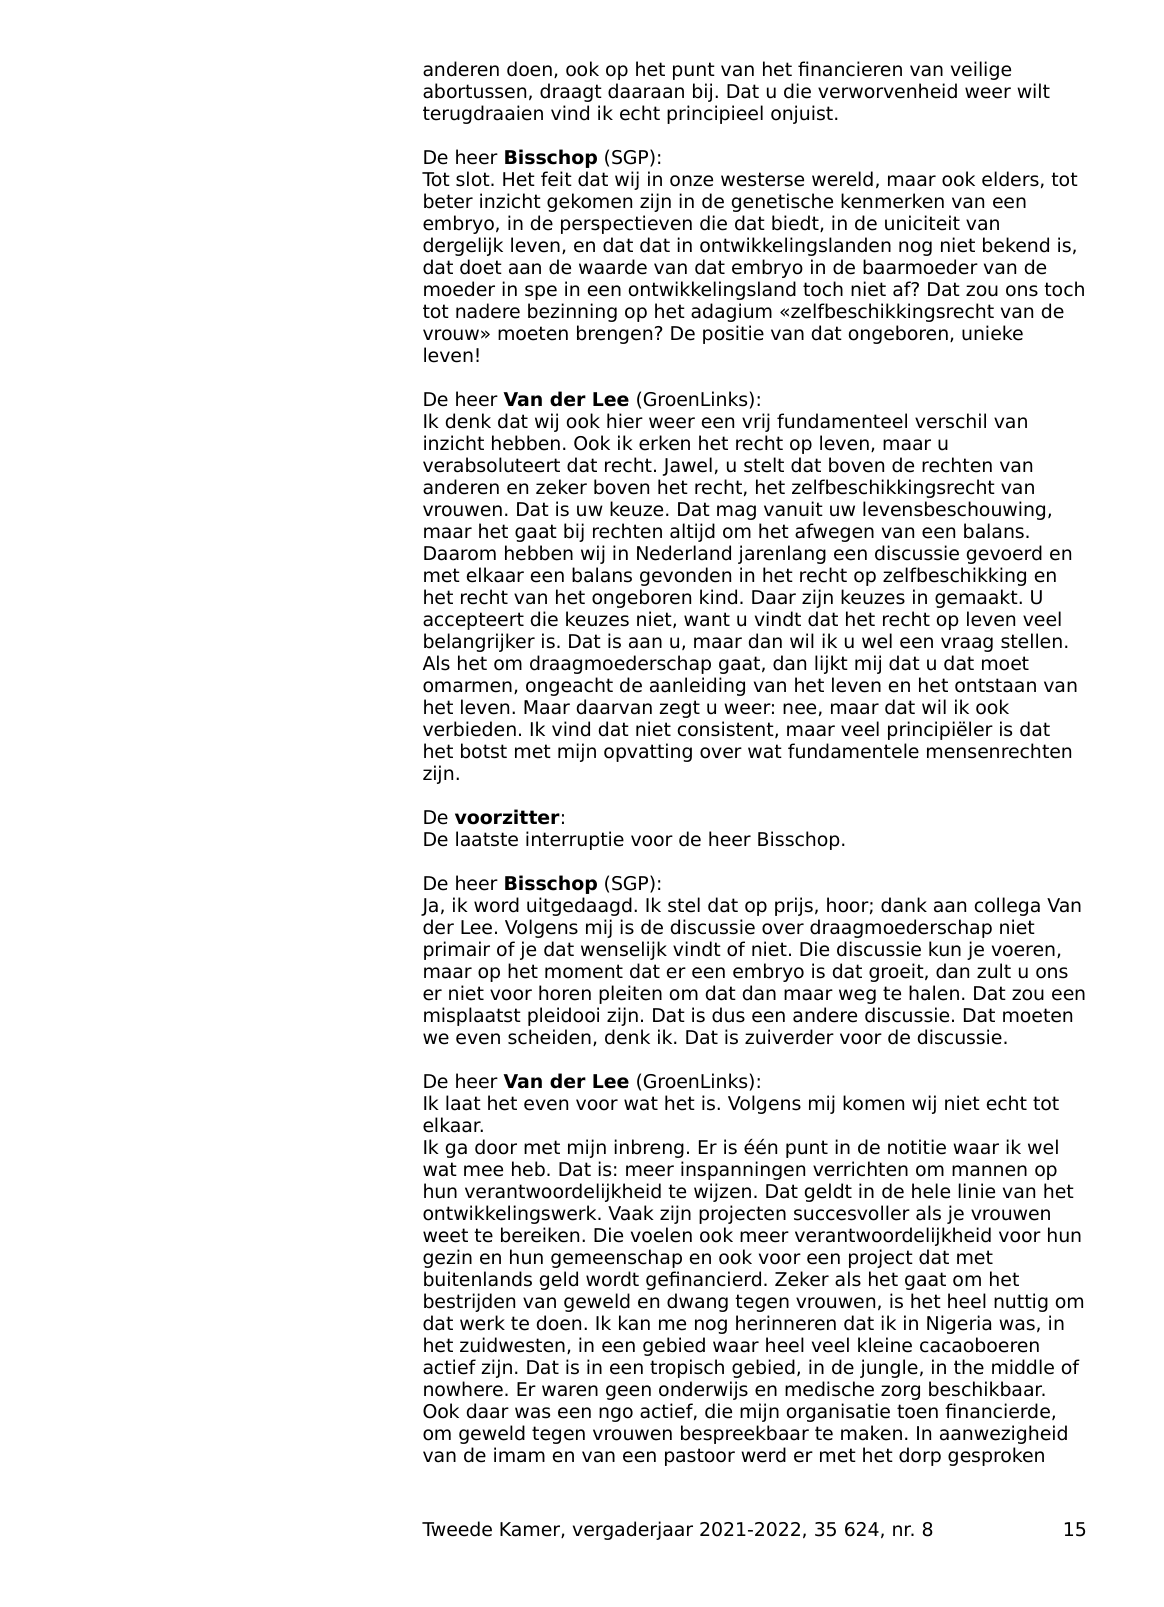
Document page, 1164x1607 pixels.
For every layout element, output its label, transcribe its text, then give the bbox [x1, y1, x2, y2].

text De laatste interruptie voor de heer Bisschop. [422, 829, 1087, 851]
text Ik ga door met mijn inbreng. Er is één punt in de notitie waar ik wel wat mee heb. Dat is: meer inspanningen verrichten om mannen op hun verantwoordelijkheid te wijzen. Dat geldt in de hele linie van het ontwikkelingswerk. Vaak zijn projecten succesvoller als je vrouwen weet te bereiken. Die voelen ook meer verantwoordelijkheid voor hun gezin en hun gemeenschap en ook voor een project dat met buitenlands geld wordt gefinancierd. Zeker als het gaat om het bestrijden van geweld en dwang tegen vrouwen, is het heel nuttig om dat werk te doen. Ik kan me nog herinneren dat ik in Nigeria was, in het zuidwesten, in een gebied waar heel veel kleine cacaoboeren actief zijn. Dat is in een tropisch gebied, in de jungle, in the middle of nowhere. Er waren geen onderwijs en medische zorg beschikbaar. Ook daar was een ngo actief, die mijn organisatie toen financierde, om geweld tegen vrouwen bespreekbaar te maken. In aanwezigheid van de imam en van een pastoor werd er met het dorp gesproken [422, 1137, 1087, 1467]
text De voorzitter: [422, 807, 1087, 829]
text anderen doen, ook op het punt van het financieren van veilige abortussen, draagt daaraan bij. Dat u die verworvenheid weer wilt terugdraaien vind ik echt principieel onjuist. [422, 59, 1087, 125]
text Ik denk dat wij ook hier weer een vrij fundamenteel verschil van inzicht hebben. Ook ik erken het recht op leven, maar u verabsoluteert dat recht. Jawel, u stelt dat boven de rechten van anderen en zeker boven het recht, het zelfbeschikkingsrecht van vrouwen. Dat is uw keuze. Dat mag vanuit uw levensbeschouwing, maar het gaat bij rechten altijd om het afwegen van een balans. Daarom hebben wij in Nederland jarenlang een discussie gevoerd en met elkaar een balans gevonden in het recht op zelfbeschikking en het recht van het ongeboren kind. Daar zijn keuzes in gemaakt. U accepteert die keuzes niet, want u vindt dat het recht op leven veel belangrijker is. Dat is aan u, maar dan wil ik u wel een vraag stellen. Als het om draagmoederschap gaat, dan lijkt mij dat u dat moet omarmen, ongeacht de aanleiding van het leven en het ontstaan van het leven. Maar daarvan zegt u weer: nee, maar dat wil ik ook verbieden. Ik vind dat niet consistent, maar veel principiëler is dat het botst met mijn opvatting over wat fundamentele mensenrechten zijn. [422, 411, 1087, 785]
text De heer Bisschop (SGP): [422, 147, 1087, 169]
text De heer Bisschop (SGP): [422, 873, 1087, 895]
text Ja, ik word uitgedaagd. Ik stel dat op prijs, hoor; dank aan collega Van der Lee. Volgens mij is de discussie over draagmoederschap niet primair of je dat wenselijk vindt of niet. Die discussie kun je voeren, maar op het moment dat er een embryo is dat groeit, dan zult u ons er niet voor horen pleiten om dat dan maar weg te halen. Dat zou een misplaatst pleidooi zijn. Dat is dus een andere discussie. Dat moeten we even scheiden, denk ik. Dat is zuiverder voor de discussie. [422, 895, 1087, 1049]
text De heer Van der Lee (GroenLinks): [422, 1071, 1087, 1093]
text Ik laat het even voor wat het is. Volgens mij komen wij niet echt tot elkaar. [422, 1093, 1087, 1137]
text Tot slot. Het feit dat wij in onze westerse wereld, maar ook elders, tot beter inzicht gekomen zijn in de genetische kenmerken van een embryo, in de perspectieven die dat biedt, in de uniciteit van dergelijk leven, en dat dat in ontwikkelingslanden nog niet bekend is, dat doet aan de waarde van dat embryo in de baarmoeder van de moeder in spe in een ontwikkelingsland toch niet af? Dat zou ons toch tot nadere bezinning op het adagium «zelfbeschikkingsrecht van de vrouw» moeten brengen? De positie van dat ongeboren, unieke leven! [422, 169, 1087, 367]
text De heer Van der Lee (GroenLinks): [422, 389, 1087, 411]
